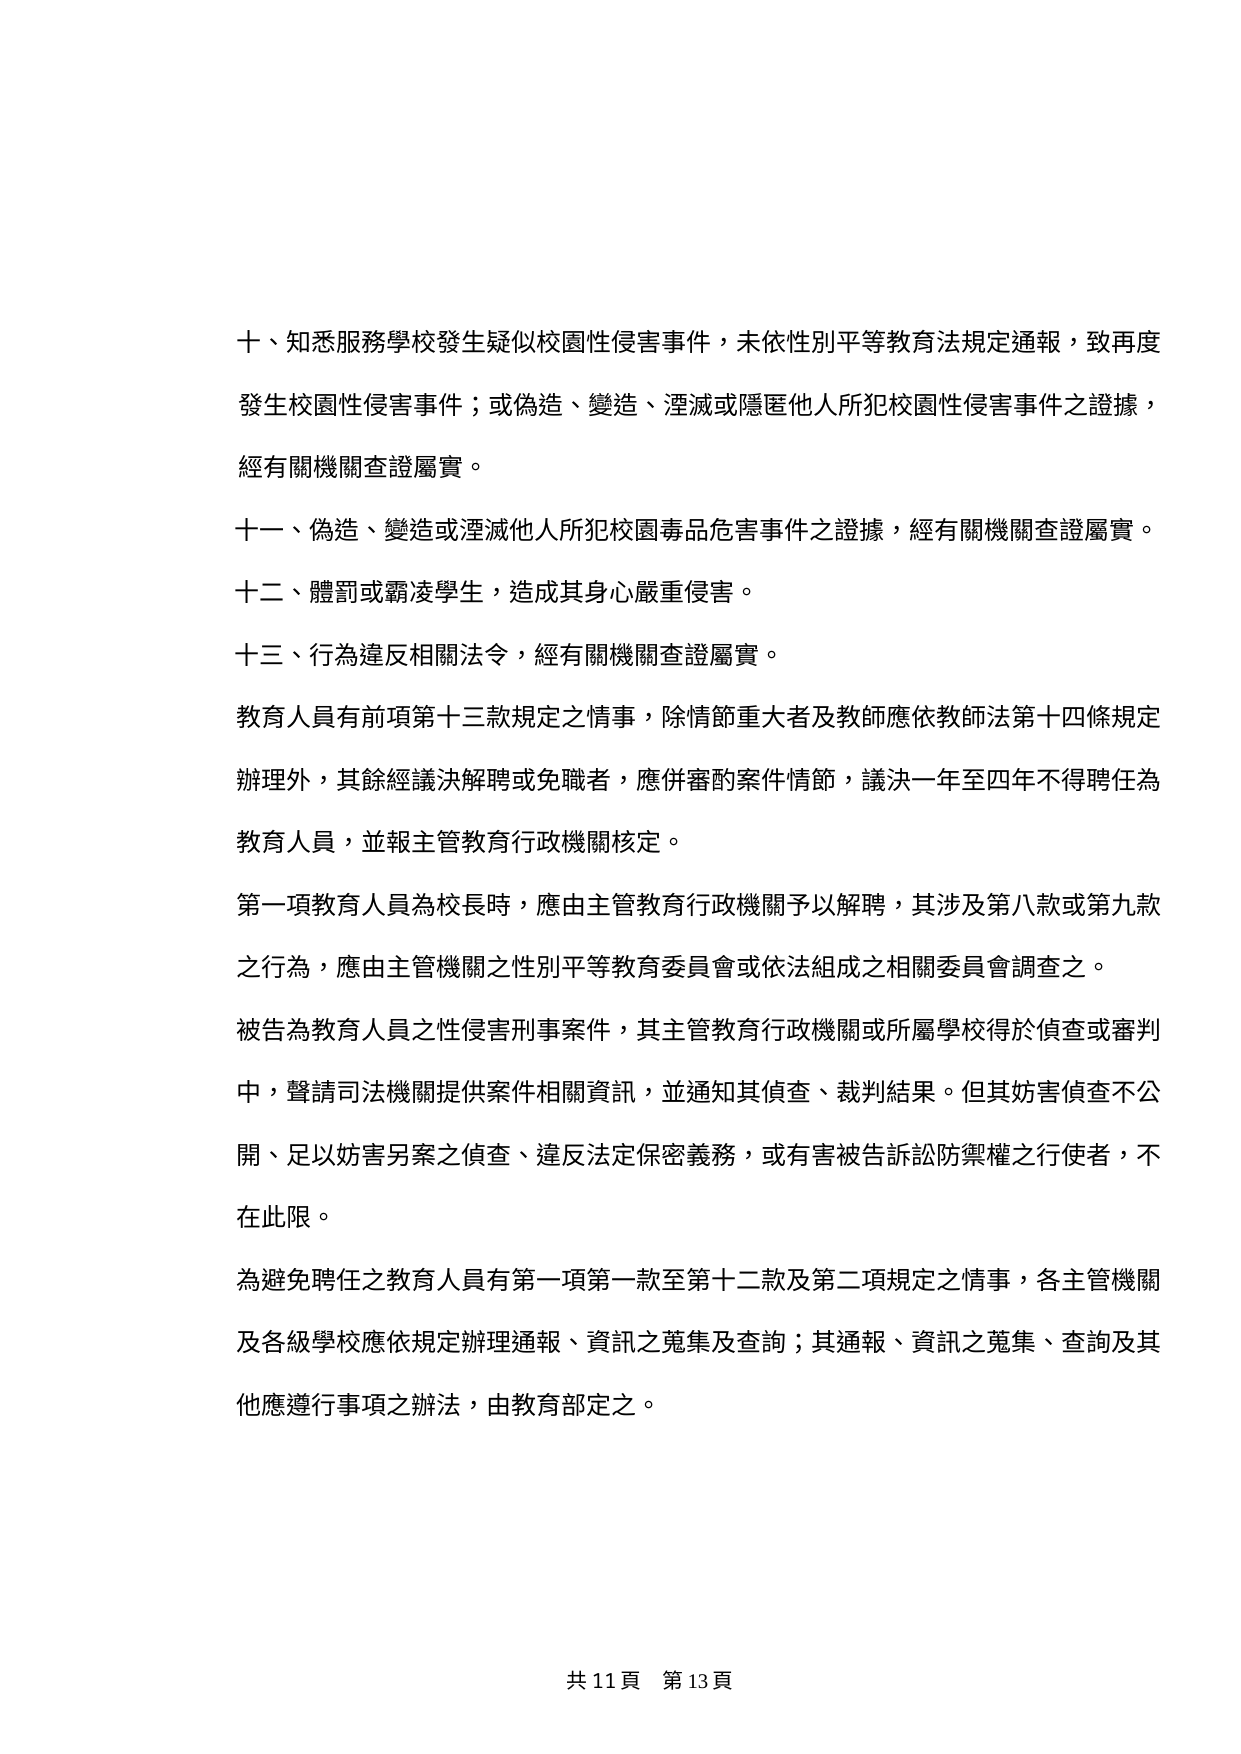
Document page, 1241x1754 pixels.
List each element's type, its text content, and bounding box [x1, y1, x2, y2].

text 被告為教育人員之性侵害刑事案件，其主管教育行政機關或所屬學校得於偵查或審判中，聲請司法機關提供案件相關資訊，並通知其偵查、裁判結果。但其妨害偵查不公開、足以妨害另案之偵查、違反法定保密義務，或有害被告訴訟防禦權之行使者，不在此限。 [236, 987, 1181, 1237]
text 十三、行為違反相關法令，經有關機關查證屬實。 [118, 612, 1181, 674]
text 第一項教育人員為校長時，應由主管教育行政機關予以解聘，其涉及第八款或第九款之行為，應由主管機關之性別平等教育委員會或依法組成之相關委員會調查之。 [236, 862, 1181, 987]
text 為避免聘任之教育人員有第一項第一款至第十二款及第二項規定之情事，各主管機關及各級學校應依規定辦理通報、資訊之蒐集及查詢；其通報、資訊之蒐集、查詢及其他應遵行事項之辦法，由教育部定之。 [236, 1237, 1181, 1424]
text 十、知悉服務學校發生疑似校園性侵害事件，未依性別平等教育法規定通報，致再度發生校園性侵害事件；或偽造、變造、湮滅或隱匿他人所犯校園性侵害事件之證據，經有關機關查證屬實。 [236, 299, 1181, 487]
text 教育人員有前項第十三款規定之情事，除情節重大者及教師應依教師法第十四條規定辦理外，其餘經議決解聘或免職者，應併審酌案件情節，議決一年至四年不得聘任為教育人員，並報主管教育行政機關核定。 [236, 674, 1181, 862]
text 十二、體罰或霸凌學生，造成其身心嚴重侵害。 [118, 549, 1181, 612]
text 十一、偽造、變造或湮滅他人所犯校園毒品危害事件之證據，經有關機關查證屬實。 [118, 487, 1181, 549]
